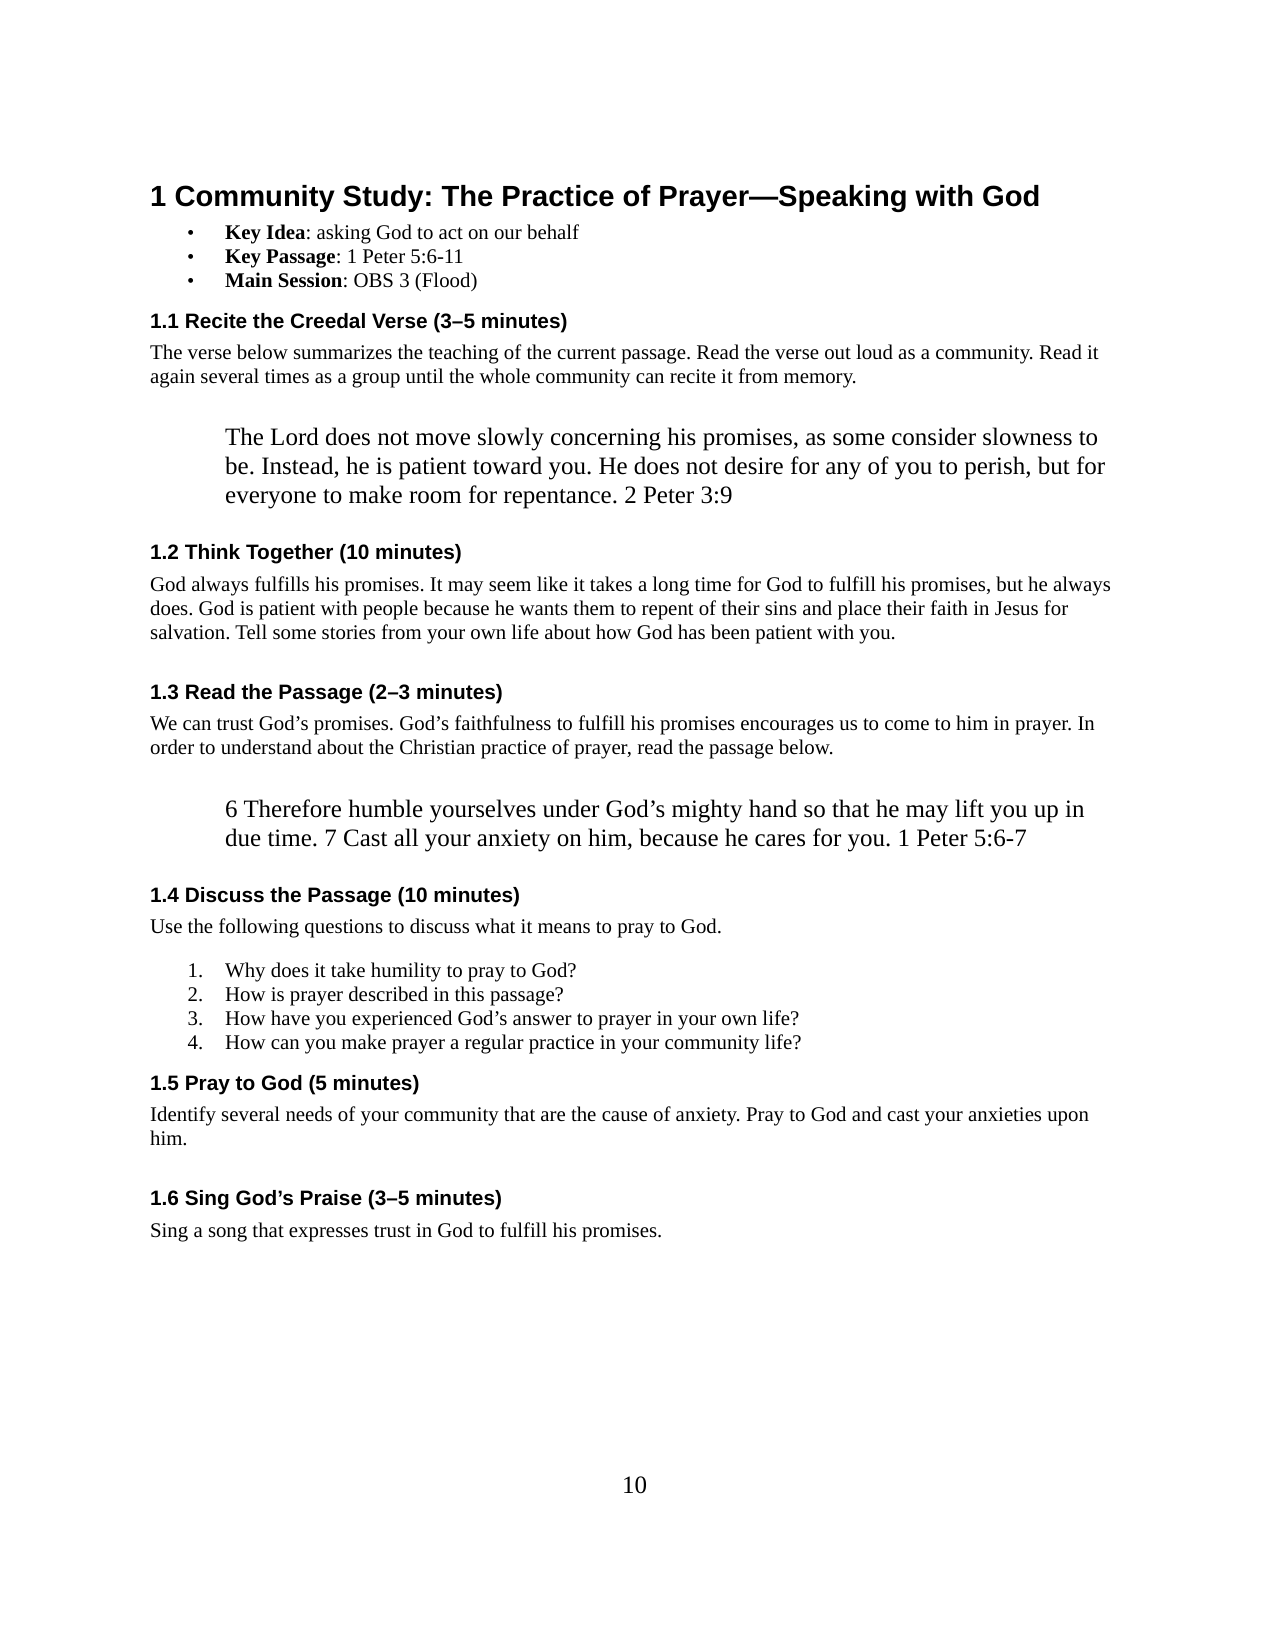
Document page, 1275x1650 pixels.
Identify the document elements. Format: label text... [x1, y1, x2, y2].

list Key Passage: 1 Peter 5:6-11 [187, 244, 1125, 268]
list How can you make prayer a regular practice in your community life? [187, 1030, 1125, 1054]
text The Lord does not move slowly concerning his promises, as some consider slowness to be. Instead, he is patient toward you. He does not desire for any of you to perish, but for everyone to make room for repentance. 2 Peter 3:9 [225, 422, 1125, 509]
subtitle 1.6 Sing God’s Praise (3–5 minutes) [150, 1186, 1125, 1210]
text The verse below summarizes the teaching of the current passage. Read the verse out loud as a community. Read it again several times as a group until the whole community can recite it from memory. [150, 340, 1125, 388]
subtitle 1.3 Read the Passage (2–3 minutes) [150, 680, 1125, 704]
list Main Session: OBS 3 (Flood) [187, 268, 1125, 292]
text 6 Therefore humble yourselves under God’s mighty hand so that he may lift you up in due time. 7 Cast all your anxiety on him, because he cares for you. 1 Peter 5:6-7 [225, 794, 1125, 851]
subtitle 1.2 Think Together (10 minutes) [150, 540, 1125, 564]
text We can trust God’s promises. God’s faithfulness to fulfill his promises encourages us to come to him in prayer. In order to understand about the Christian practice of prayer, read the passage below. [150, 711, 1125, 759]
text Sing a song that expresses trust in God to fulfill his promises. [150, 1217, 1125, 1242]
list Why does it take humility to pray to God? [187, 958, 1125, 982]
subtitle 1.1 Recite the Creedal Verse (3–5 minutes) [150, 308, 1125, 332]
text God always fulfills his promises. It may seem like it takes a long time for God to fulfill his promises, but he always does. God is patient with people because he wants them to repent of their sins and place their faith in Jesus for salvation. Tell some stories from your own life about how God has been patient with you. [150, 572, 1125, 644]
text Identify several needs of your community that are the cause of anxiety. Pray to God and cast your anxieties upon him. [150, 1102, 1125, 1150]
list How is prayer described in this passage? [187, 982, 1125, 1006]
subtitle 1.4 Discuss the Passage (10 minutes) [150, 883, 1125, 907]
subtitle 1.5 Pray to God (5 minutes) [150, 1071, 1125, 1094]
list Key Idea: asking God to act on our behalf [187, 220, 1125, 244]
subtitle 1 Community Study: The Practice of Prayer—Speaking with God [150, 179, 1125, 212]
list How have you experienced God’s answer to prayer in your own life? [187, 1006, 1125, 1030]
text Use the following questions to discuss what it means to pray to God. [150, 914, 1125, 938]
